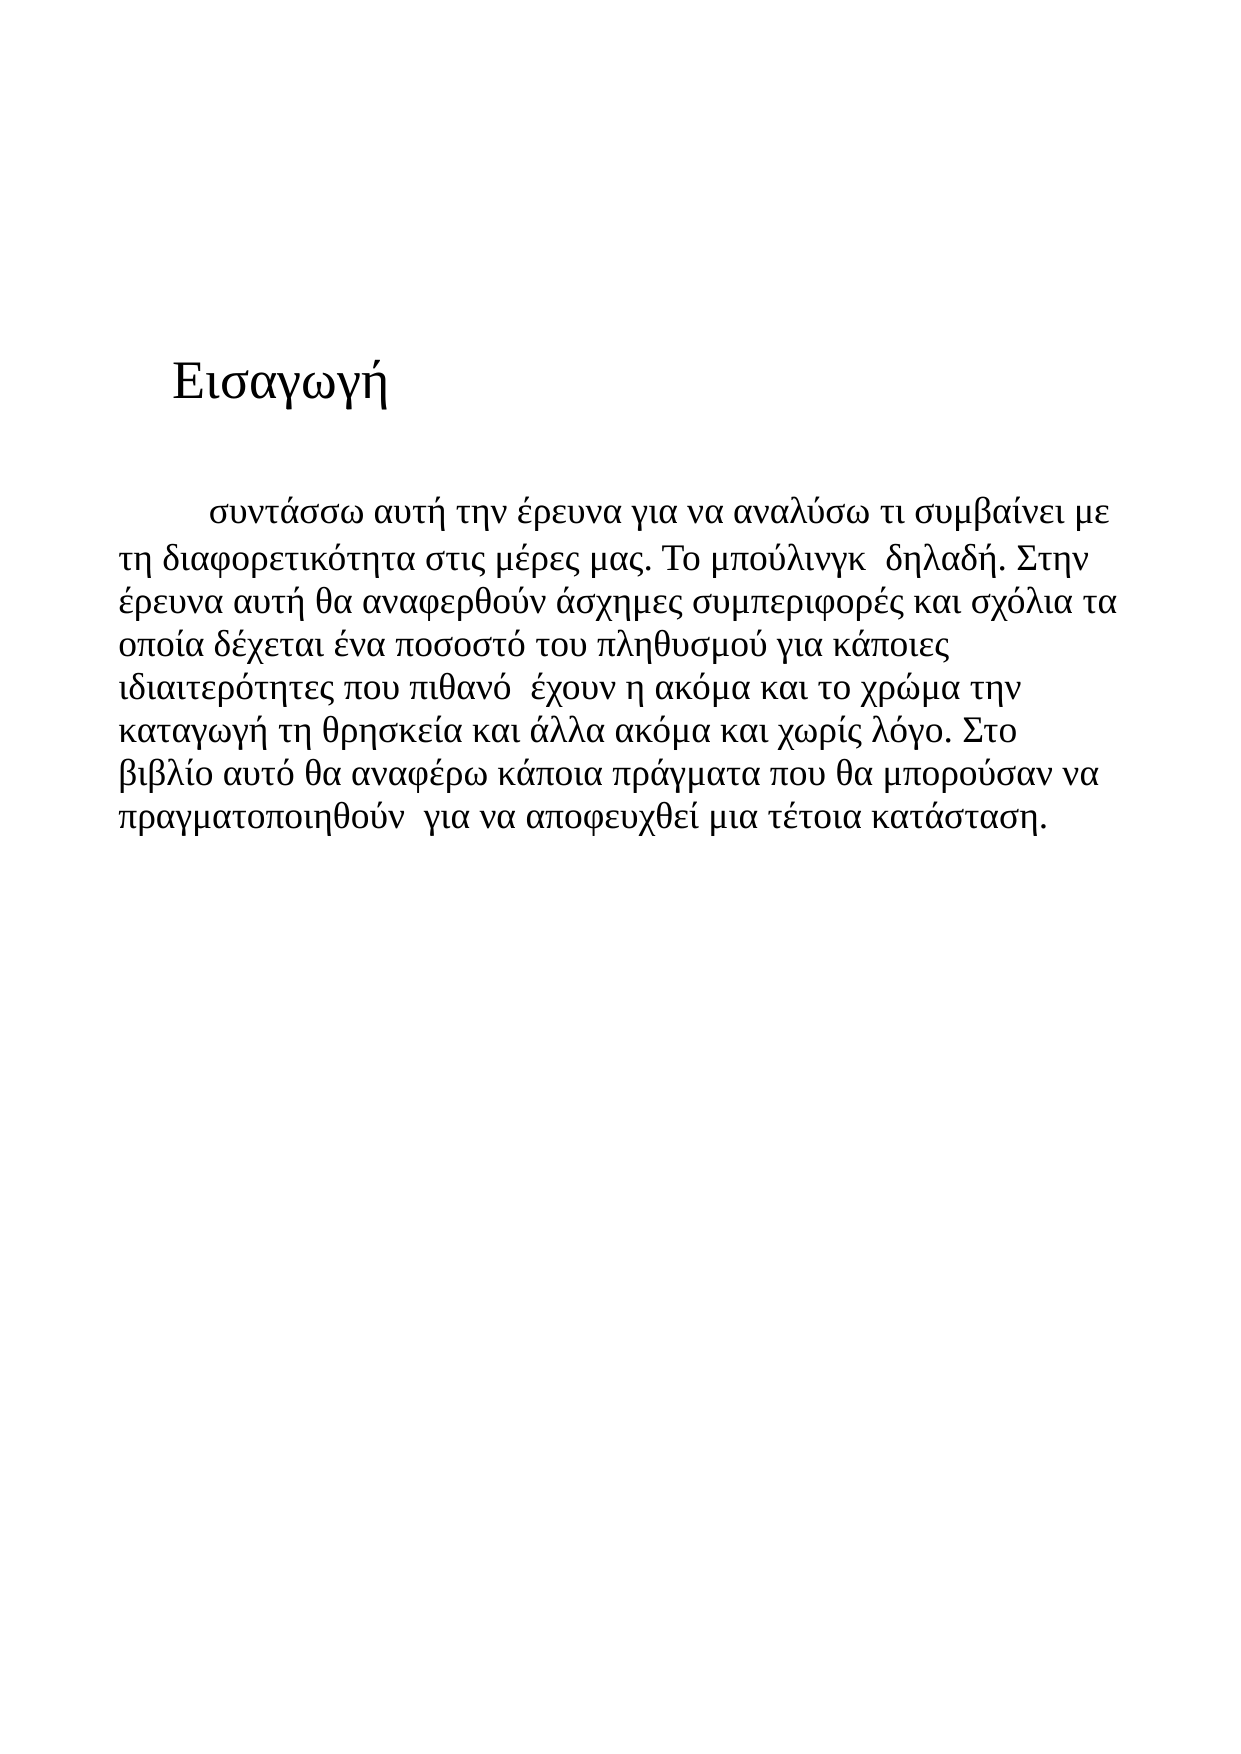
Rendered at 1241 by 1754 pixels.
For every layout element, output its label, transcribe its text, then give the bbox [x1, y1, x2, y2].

text Εισαγωγή [118, 348, 1122, 410]
text συντάσσω αυτή την έρευνα για να αναλύσω τι συμβαίνει με τη διαφορετικότητα στις μέρες μας. Το μπούλινγκ δηλαδή. Στην έρευνα αυτή θα αναφερθούν άσχημες συμπεριφορές και σχόλια τα οποία δέχεται ένα ποσοστό του πληθυσμού για κάποιες ιδιαιτερότητες που πιθανό έχουν η ακόμα και το χρώμα την καταγωγή τη θρησκεία και άλλα ακόμα και χωρίς λόγο. Στο βιβλίο αυτό θα αναφέρω κάποια πράγματα που θα μπορούσαν να πραγματοποιηθούν για να αποφευχθεί μια τέτοια κατάσταση. [118, 473, 1122, 837]
